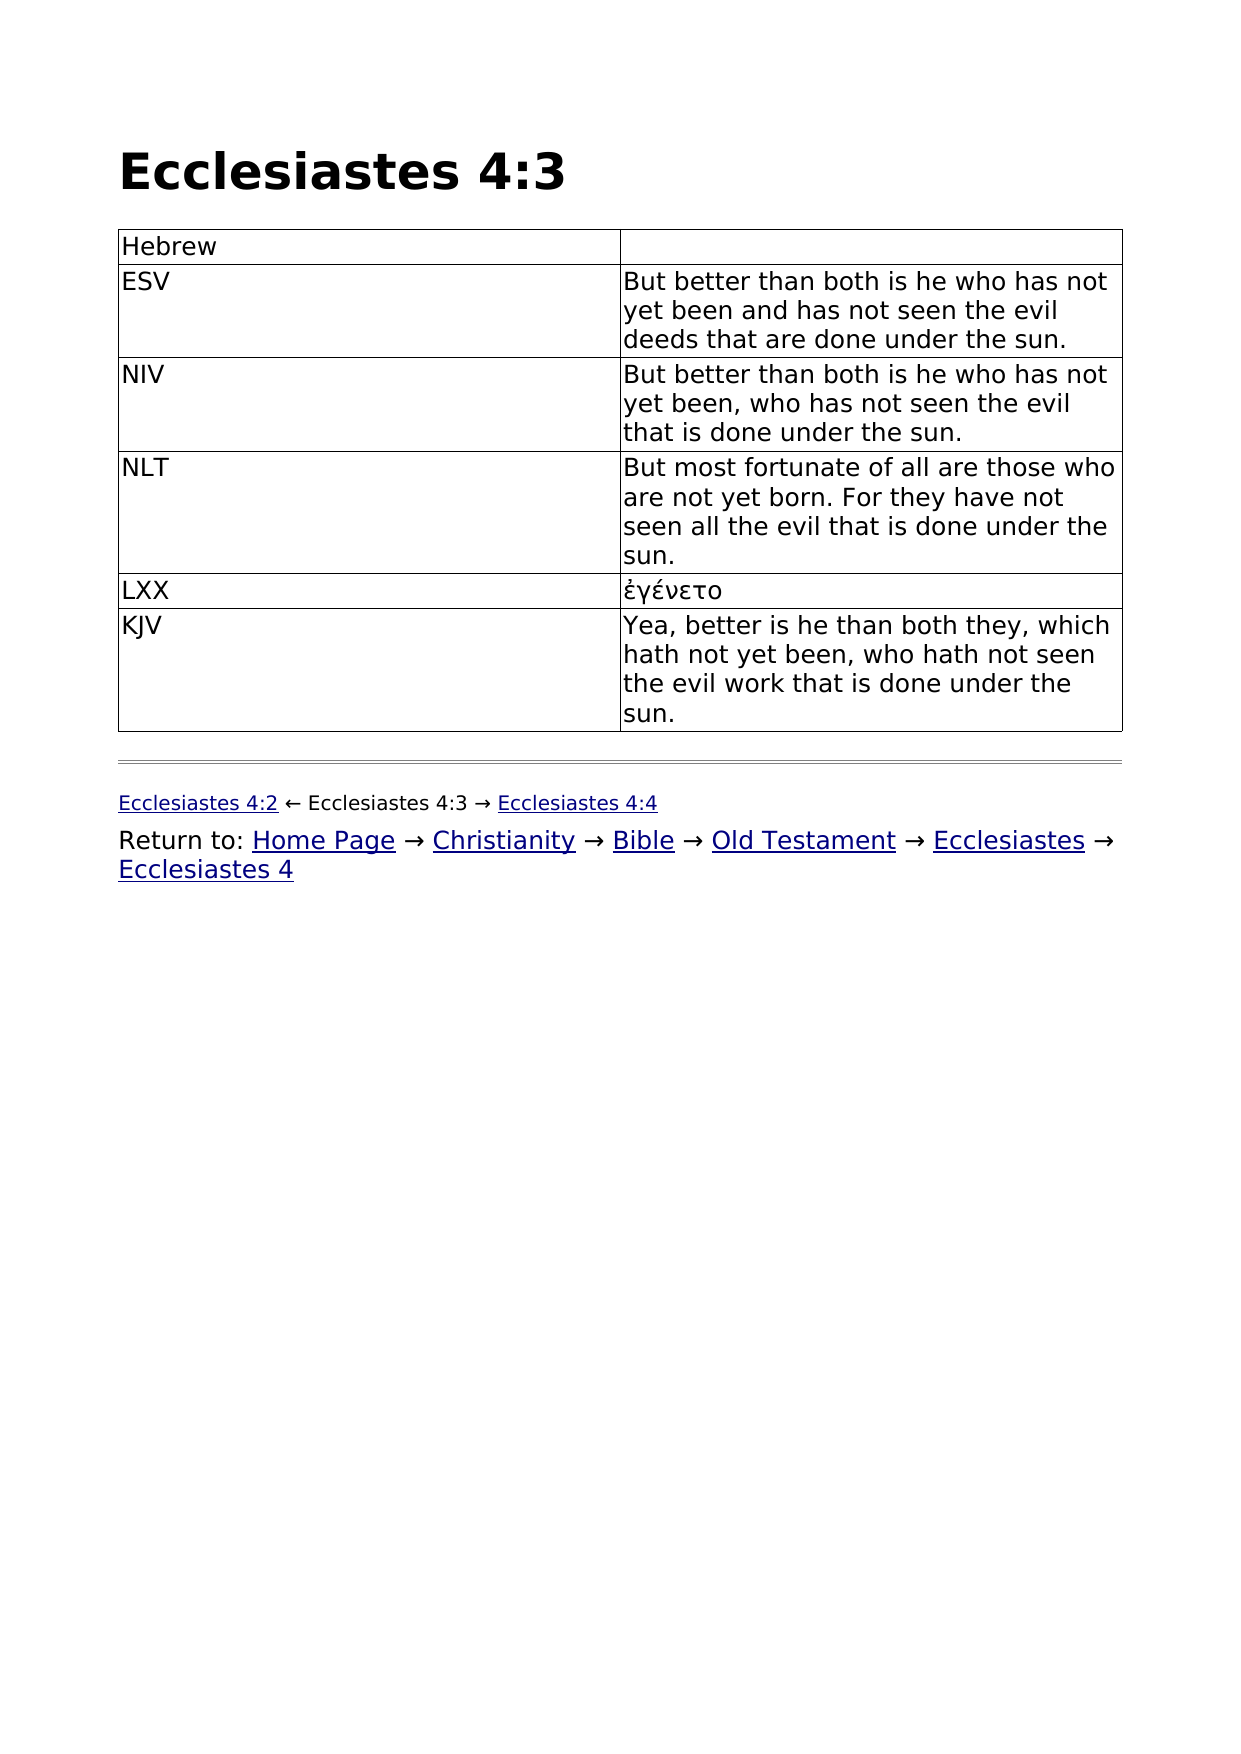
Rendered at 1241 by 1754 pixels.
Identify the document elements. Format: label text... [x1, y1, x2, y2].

subtitle Ecclesiastes 4:3 [118, 143, 1122, 201]
table_cell NIV [119, 358, 620, 451]
table_cell But better than both is he who has not yet been and has not seen the evil deeds that are done under the sun. [621, 265, 1122, 357]
table_header Hebrew [119, 230, 620, 264]
text Ecclesiastes 4:2 ← Ecclesiastes 4:3 → Ecclesiastes 4:4 [118, 792, 1122, 826]
table_header [621, 230, 1122, 264]
table_cell KJV [119, 609, 620, 731]
table_cell ESV [119, 265, 620, 357]
table_cell ἐγένετο [621, 574, 1122, 608]
table_cell But most fortunate of all are those who are not yet born. For they have not seen all the evil that is done under the sun. [621, 452, 1122, 573]
table_cell LXX [119, 574, 620, 608]
table_cell NLT [119, 452, 620, 573]
text Return to: Home Page → Christianity → Bible → Old Testament → Ecclesiastes → Ecclesiastes 4 [118, 826, 1122, 884]
table_cell But better than both is he who has not yet been, who has not seen the evil that is done under the sun. [621, 358, 1122, 451]
table_cell Yea, better is he than both they, which hath not yet been, who hath not seen the evil work that is done under the sun. [621, 609, 1122, 731]
